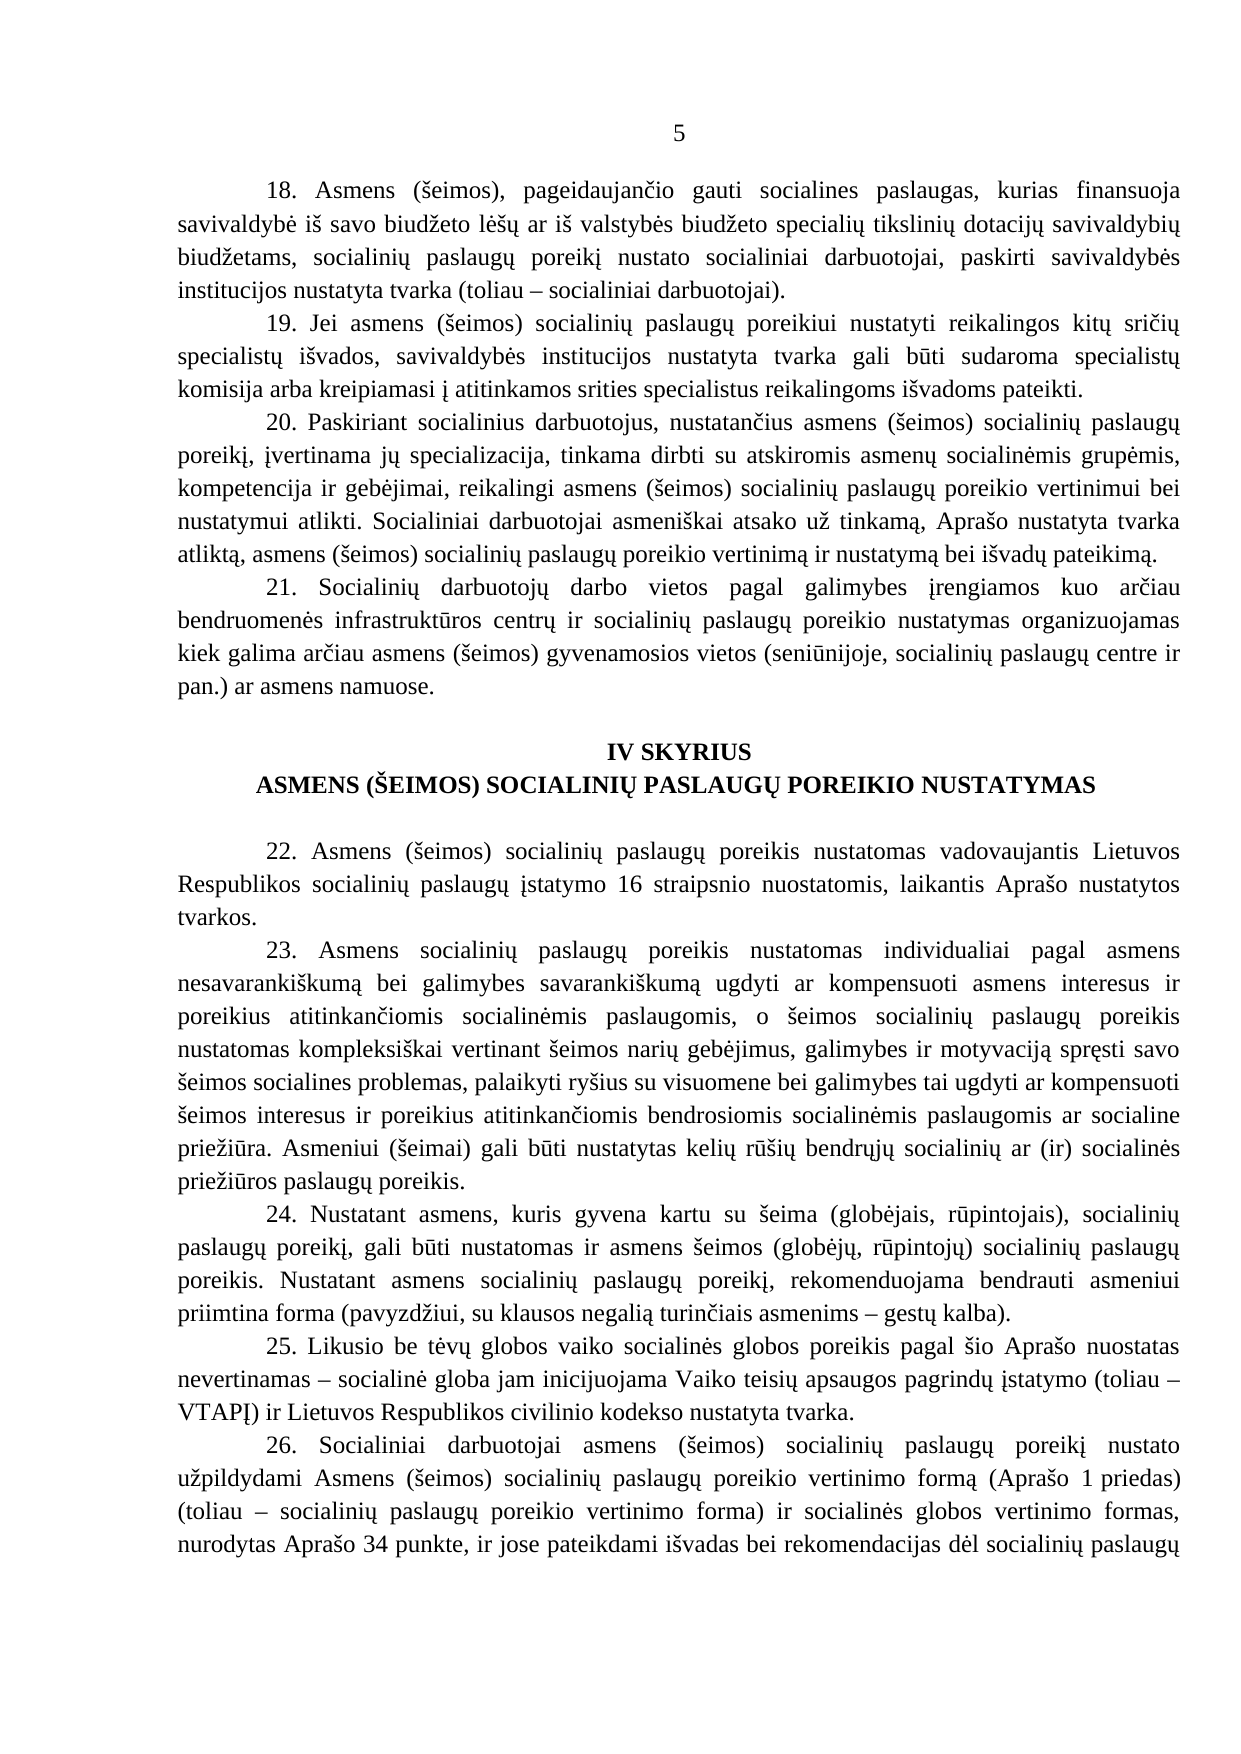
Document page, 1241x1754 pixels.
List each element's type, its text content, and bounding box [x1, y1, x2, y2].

text 25. Likusio be tėvų globos vaiko socialinės globos poreikis pagal šio Aprašo nuostatas nevertinamas – socialinė globa jam inicijuojama Vaiko teisių apsaugos pagrindų įstatymo (toliau – VTAPĮ) ir Lietuvos Respublikos civilinio kodekso nustatyta tvarka. [177, 1331, 1181, 1426]
text 18. Asmens (šeimos), pageidaujančio gauti socialines paslaugas, kurias finansuoja savivaldybė iš savo biudžeto lėšų ar iš valstybės biudžeto specialių tikslinių dotacijų savivaldybių biudžetams, socialinių paslaugų poreikį nustato socialiniai darbuotojai, paskirti savivaldybės institucijos nustatyta tvarka (toliau – socialiniai darbuotojai). [177, 176, 1181, 303]
text ASMENS (ŠEIMOS) SOCIALINIŲ PASLAUGŲ POREIKIO NUSTATYMAS [177, 770, 1181, 799]
text IV SKYRIUS [177, 737, 1181, 766]
text 20. Paskiriant socialinius darbuotojus, nustatančius asmens (šeimos) socialinių paslaugų poreikį, įvertinama jų specializacija, tinkama dirbti su atskiromis asmenų socialinėmis grupėmis, kompetencija ir gebėjimai, reikalingi asmens (šeimos) socialinių paslaugų poreikio vertinimui bei nustatymui atlikti. Socialiniai darbuotojai asmeniškai atsako už tinkamą, Aprašo nustatyta tvarka atliktą, asmens (šeimos) socialinių paslaugų poreikio vertinimą ir nustatymą bei išvadų pateikimą. [177, 407, 1181, 568]
text 19. Jei asmens (šeimos) socialinių paslaugų poreikiui nustatyti reikalingos kitų sričių specialistų išvados, savivaldybės institucijos nustatyta tvarka gali būti sudaroma specialistų komisija arba kreipiamasi į atitinkamos srities specialistus reikalingoms išvadoms pateikti. [177, 308, 1181, 402]
text 26. Socialiniai darbuotojai asmens (šeimos) socialinių paslaugų poreikį nustato užpildydami Asmens (šeimos) socialinių paslaugų poreikio vertinimo formą (Aprašo 1 priedas) (toliau – socialinių paslaugų poreikio vertinimo forma) ir socialinės globos vertinimo formas, nurodytas Aprašo 34 punkte, ir jose pateikdami išvadas bei rekomendacijas dėl socialinių paslaugų [177, 1430, 1181, 1558]
text 22. Asmens (šeimos) socialinių paslaugų poreikis nustatomas vadovaujantis Lietuvos Respublikos socialinių paslaugų įstatymo 16 straipsnio nuostatomis, laikantis Aprašo nustatytos tvarkos. [177, 836, 1181, 931]
text 24. Nustatant asmens, kuris gyvena kartu su šeima (globėjais, rūpintojais), socialinių paslaugų poreikį, gali būti nustatomas ir asmens šeimos (globėjų, rūpintojų) socialinių paslaugų poreikis. Nustatant asmens socialinių paslaugų poreikį, rekomenduojama bendrauti asmeniui priimtina forma (pavyzdžiui, su klausos negalią turinčiais asmenims – gestų kalba). [177, 1199, 1181, 1327]
text 23. Asmens socialinių paslaugų poreikis nustatomas individualiai pagal asmens nesavarankiškumą bei galimybes savarankiškumą ugdyti ar kompensuoti asmens interesus ir poreikius atitinkančiomis socialinėmis paslaugomis, o šeimos socialinių paslaugų poreikis nustatomas kompleksiškai vertinant šeimos narių gebėjimus, galimybes ir motyvaciją spręsti savo šeimos socialines problemas, palaikyti ryšius su visuomene bei galimybes tai ugdyti ar kompensuoti šeimos interesus ir poreikius atitinkančiomis bendrosiomis socialinėmis paslaugomis ar socialine priežiūra. Asmeniui (šeimai) gali būti nustatytas kelių rūšių bendrųjų socialinių ar (ir) socialinės priežiūros paslaugų poreikis. [177, 935, 1181, 1195]
text 21. Socialinių darbuotojų darbo vietos pagal galimybes įrengiamos kuo arčiau bendruomenės infrastruktūros centrų ir socialinių paslaugų poreikio nustatymas organizuojamas kiek galima arčiau asmens (šeimos) gyvenamosios vietos (seniūnijoje, socialinių paslaugų centre ir pan.) ar asmens namuose. [177, 572, 1181, 700]
